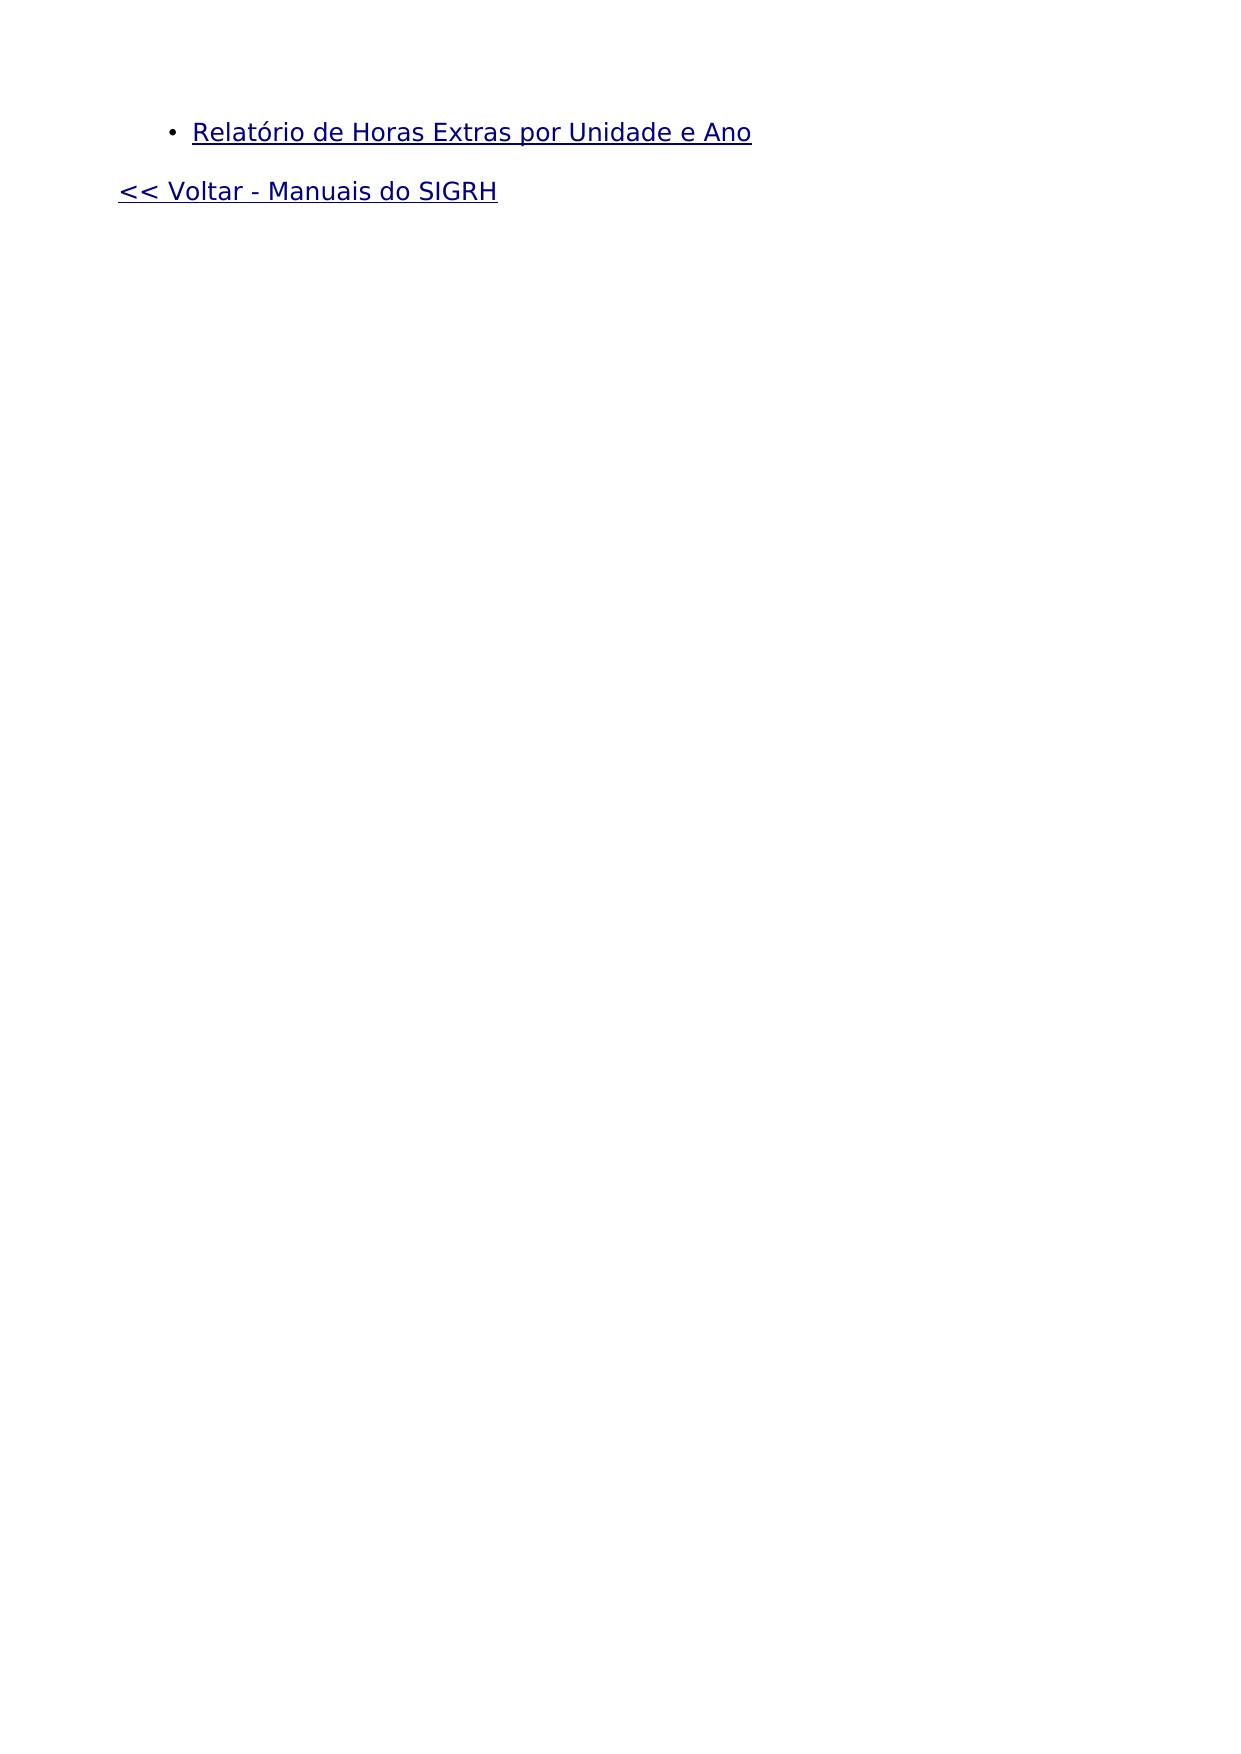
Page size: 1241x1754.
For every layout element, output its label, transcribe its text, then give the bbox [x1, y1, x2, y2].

text << Voltar - Manuais do SIGRH [118, 177, 1122, 206]
list Relatório de Horas Extras por Unidade e Ano [177, 118, 1122, 147]
